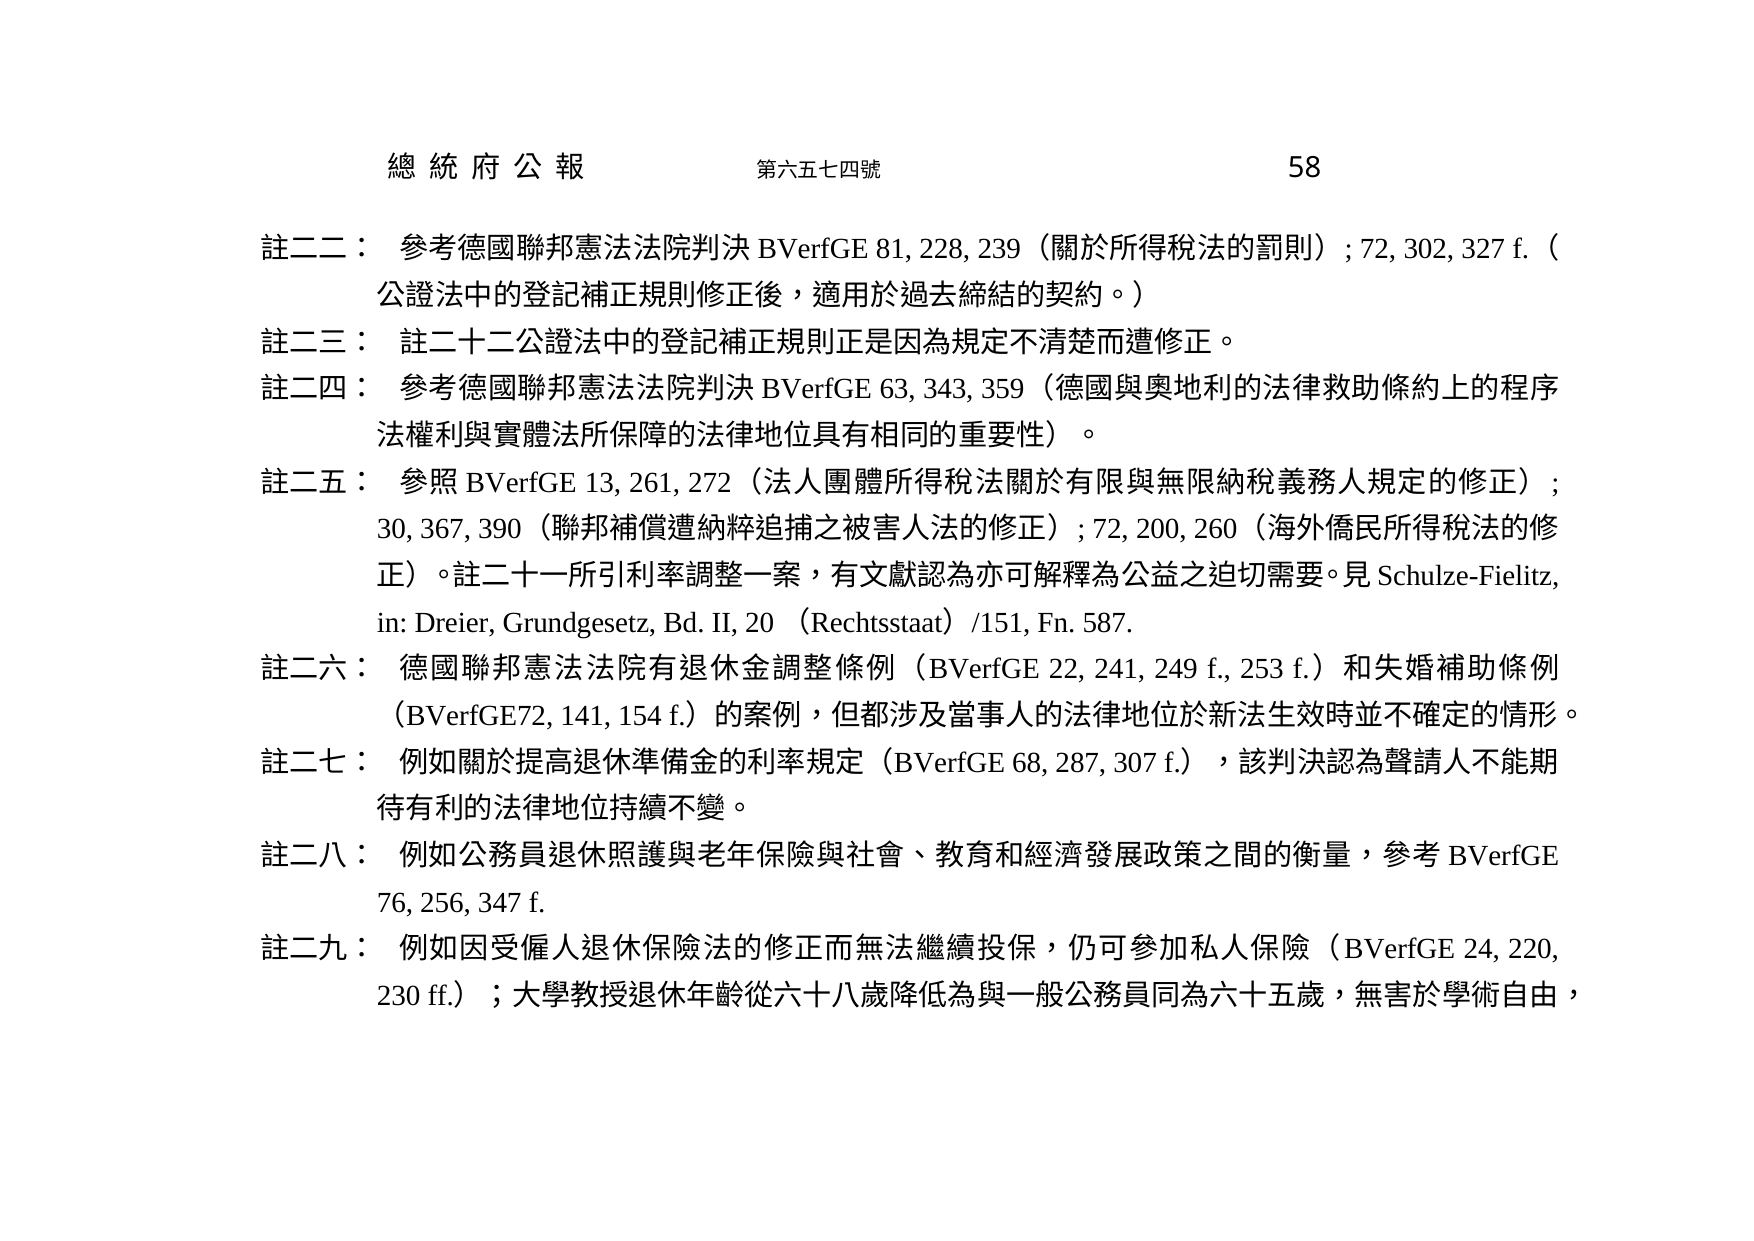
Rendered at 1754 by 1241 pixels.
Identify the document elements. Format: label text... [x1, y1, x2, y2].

text 註二四： 參考德國聯邦憲法法院判決BVerfGE 63, 343, 359（德國與奧地利的法律救助條約上的程序法權利與實體法所保障的法律地位具有相同的重要性）。 [261, 362, 1559, 455]
text 註二二： 參考德國聯邦憲法法院判決BVerfGE 81, 228, 239（關於所得稅法的罰則）; 72, 302, 327 f.（公證法中的登記補正規則修正後，適用於過去締結的契約。） [261, 222, 1559, 315]
text 註二九： 例如因受僱人退休保險法的修正而無法繼續投保，仍可參加私人保險（BVerfGE 24, 220, 230 ff.）；大學教授退休年齡從六十八歲降低為與一般公務員同為六十五歲，無害於學術自由，有助於學術的世代交替（BVerfGE 67, 1, 16 ff.）。 [261, 922, 1559, 1015]
text 註二三： 註二十二公證法中的登記補正規則正是因為規定不清楚而遭修正。 [261, 315, 1559, 362]
text 註二五： 參照BVerfGE 13, 261, 272（法人團體所得稅法關於有限與無限納稅義務人規定的修正）; 30, 367, 390（聯邦補償遭納粹追捕之被害人法的修正）; 72, 200, 260（海外僑民所得稅法的修正）。註二十一所引利率調整一案，有文獻認為亦可解釋為公益之迫切需要。見Schulze-Fielitz, in: Dreier, Grundgesetz, Bd. II, 20 （Rechtsstaat）/151, Fn. 587. [261, 455, 1559, 642]
text 註二六： 德國聯邦憲法法院有退休金調整條例（BVerfGE 22, 241, 249 f., 253 f.）和失婚補助條例（BVerfGE72, 141, 154 f.）的案例，但都涉及當事人的法律地位於新法生效時並不確定的情形。 [261, 642, 1559, 735]
text 註二七： 例如關於提高退休準備金的利率規定（BVerfGE 68, 287, 307 f.），該判決認為聲請人不能期待有利的法律地位持續不變。 [261, 735, 1559, 828]
text 註二八： 例如公務員退休照護與老年保險與社會、教育和經濟發展政策之間的衡量，參考BVerfGE 76, 256, 347 f. [261, 828, 1559, 922]
